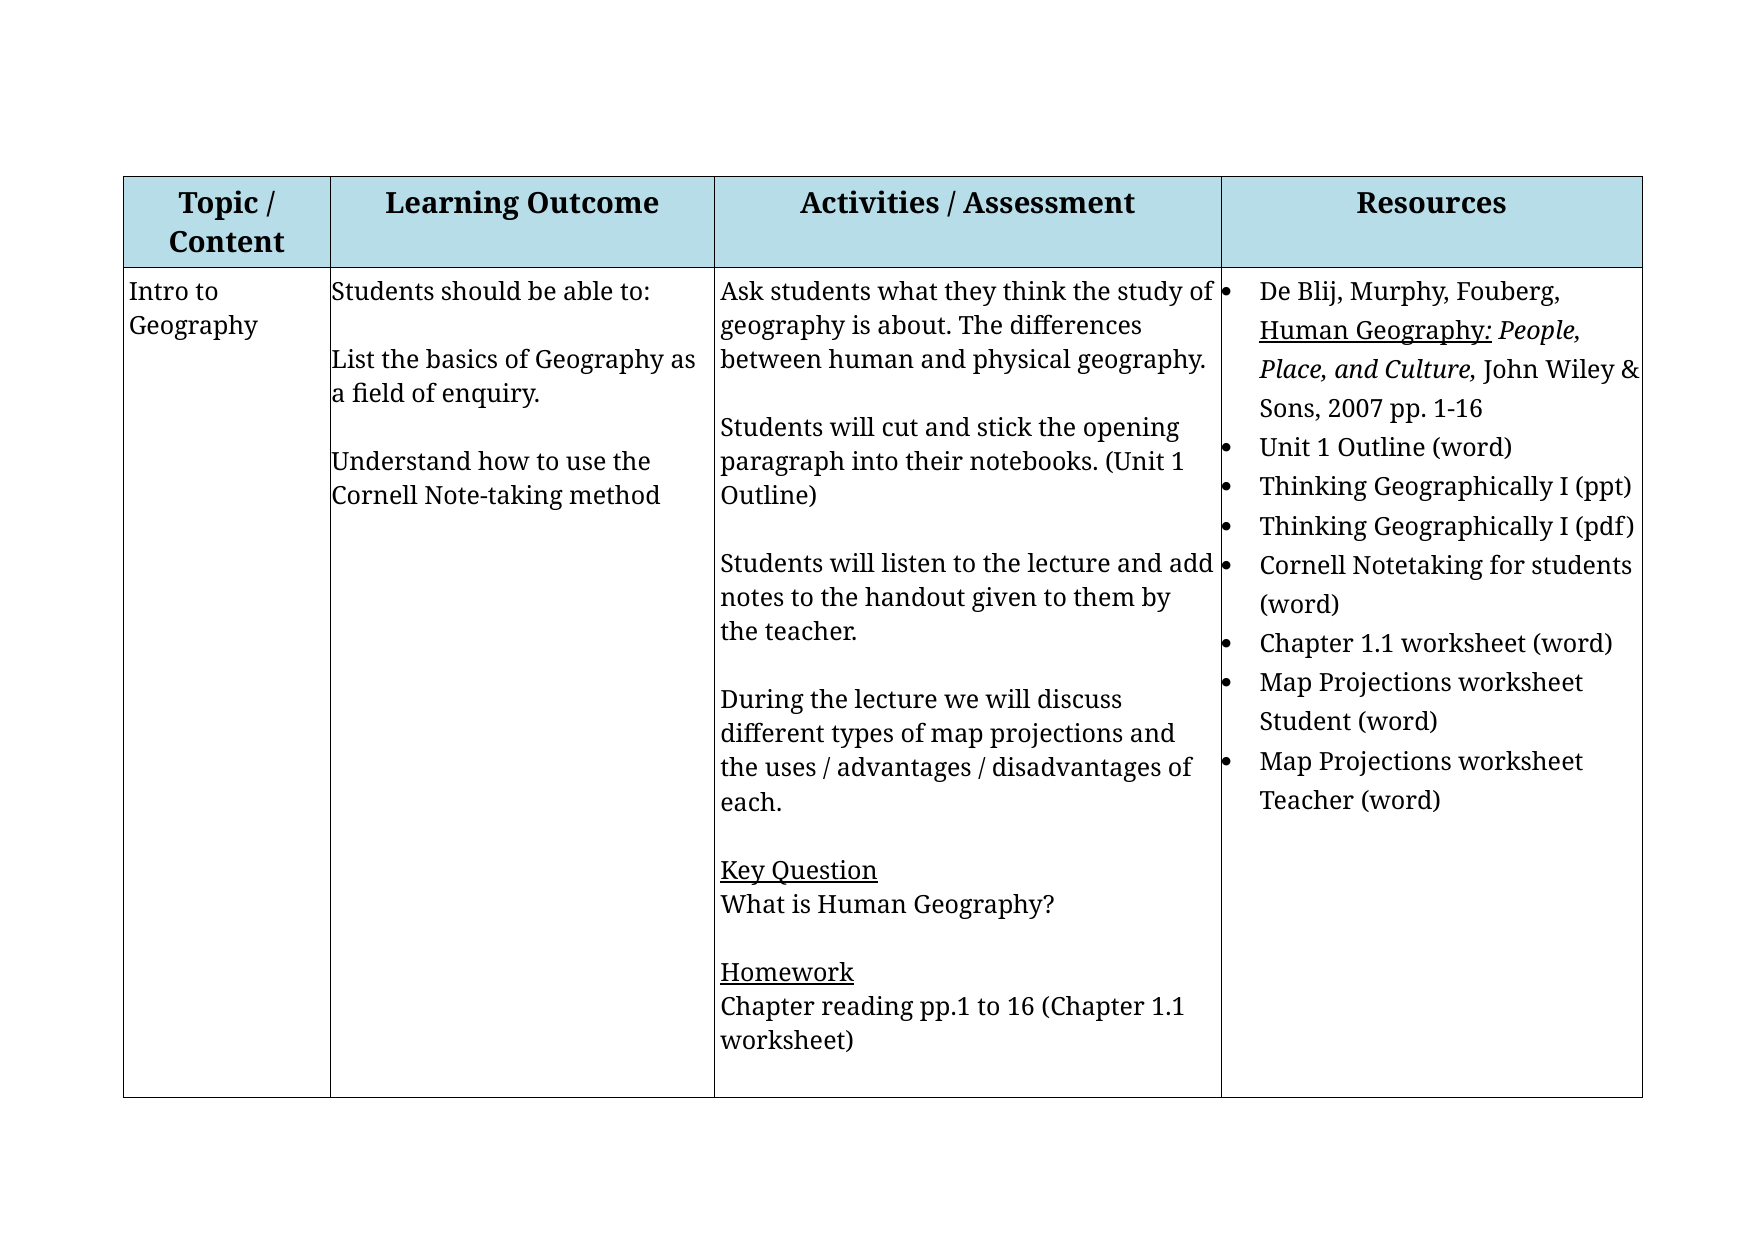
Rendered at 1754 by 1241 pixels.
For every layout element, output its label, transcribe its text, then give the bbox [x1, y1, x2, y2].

table_header Learning Outcome [331, 177, 714, 267]
table_cell Intro to Geography [124, 268, 330, 1096]
table_header Topic / Content [124, 177, 330, 267]
table_cell Ask students what they think the study of geography is about. The differences between human and physical geography. Students will cut and stick the opening paragraph into their notebooks. (Unit 1 Outline) Students will listen to the lecture and add notes to the handout given to them by the teacher. During the lecture we will discuss different types of map projections and the uses / advantages / disadvantages of each. Key Question What is Human Geography? Homework Chapter reading pp.1 to 16 (Chapter 1.1 worksheet) [715, 268, 1221, 1096]
table_header Resources [1222, 177, 1642, 267]
table_cell Students should be able to: List the basics of Geography as a field of enquiry. Understand how to use the Cornell Note-taking method [331, 268, 714, 1096]
table_header Activities / Assessment [715, 177, 1221, 267]
table_cell De Blij, Murphy, Fouberg, Human Geography: People, Place, and Culture, John Wiley & Sons, 2007 pp. 1-16 Unit 1 Outline (word) Thinking Geographically I (ppt) Thinking Geographically I (pdf) Cornell Notetaking for students (word) Chapter 1.1 worksheet (word) Map Projections worksheet Student (word) Map Projections worksheet Teacher (word) [1222, 268, 1642, 1096]
